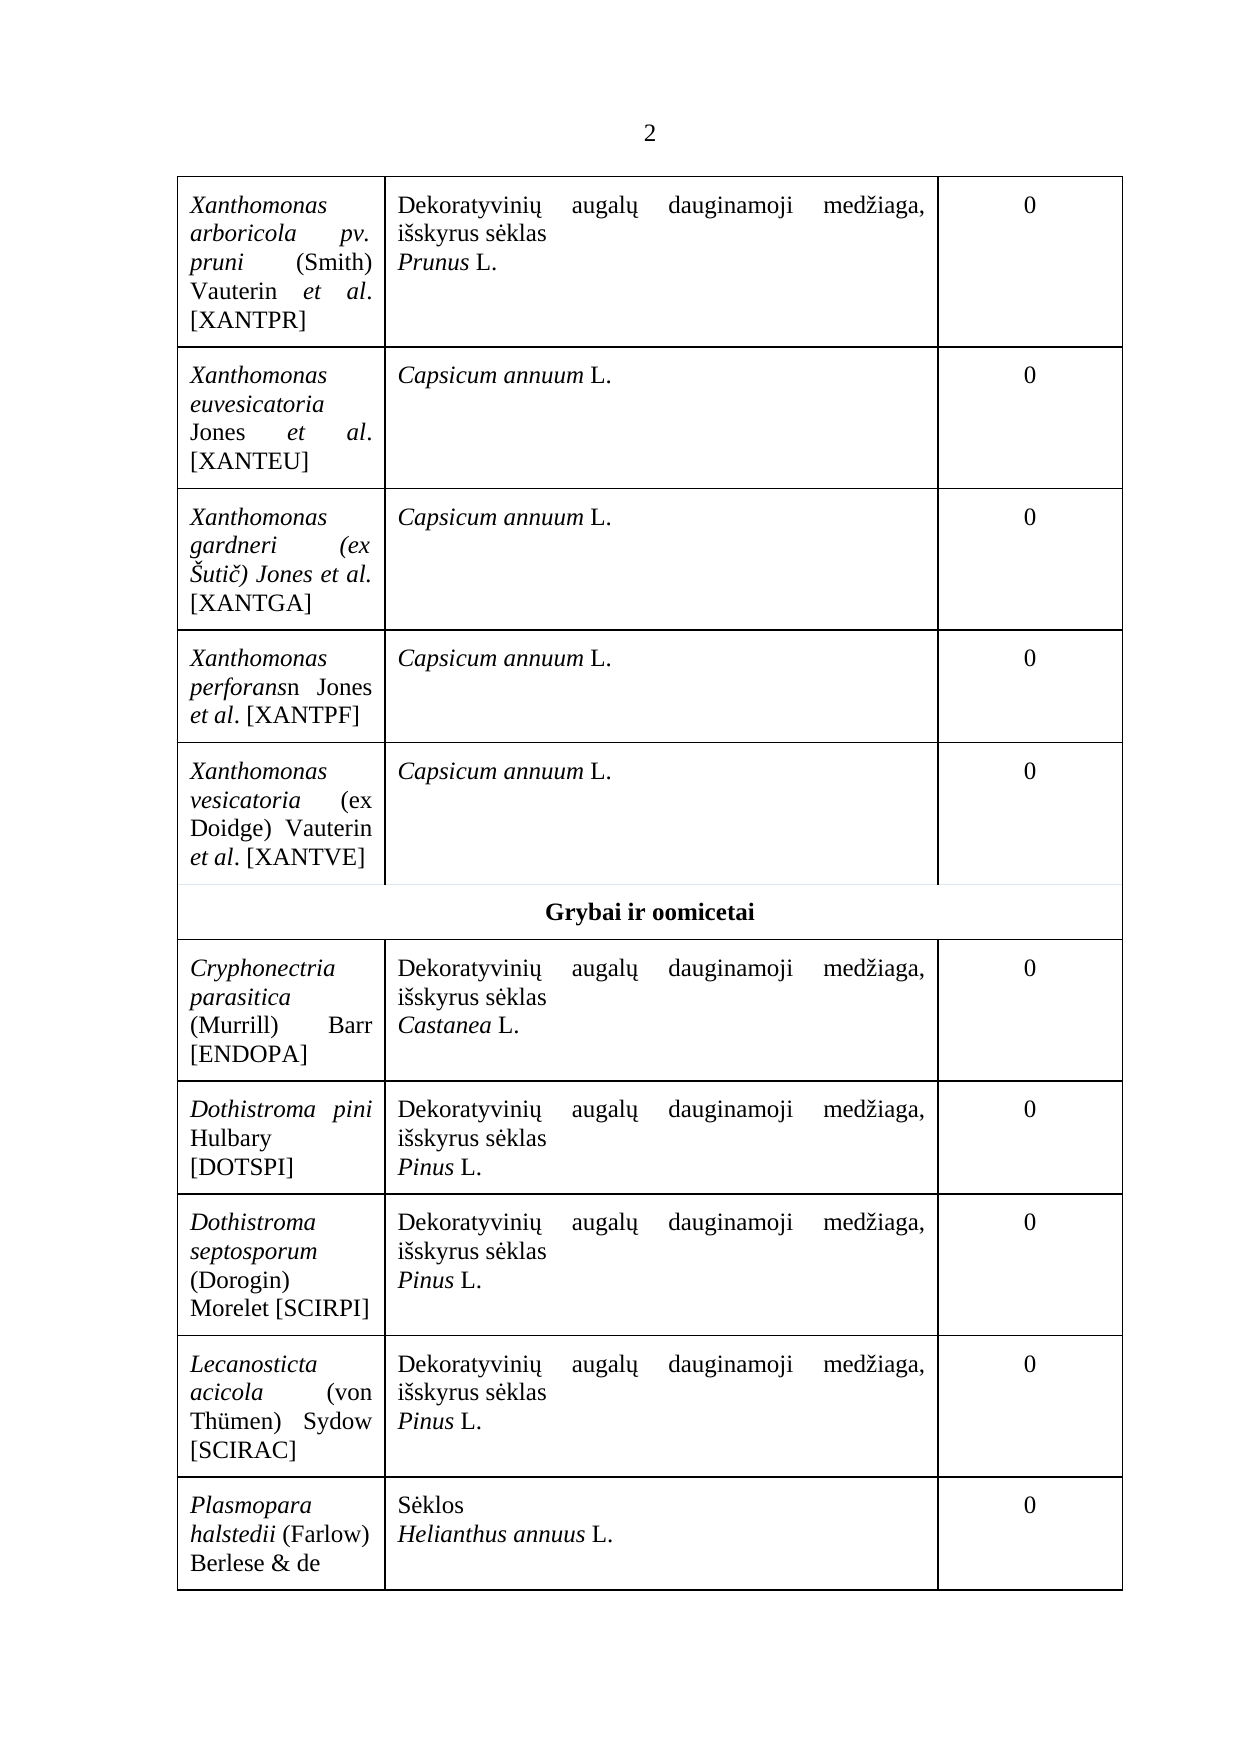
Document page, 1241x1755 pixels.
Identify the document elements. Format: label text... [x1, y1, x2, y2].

table_cell Xanthomonas gardneri (ex Šutič) Jones et al. [XANTGA] [178, 489, 384, 629]
table_cell Lecanosticta acicola (von Thümen) Sydow [SCIRAC] [178, 1336, 384, 1476]
table_cell Plasmopara halstedii (Farlow) Berlese & de [178, 1478, 384, 1589]
table_cell 0 [939, 1336, 1122, 1476]
table_cell Dekoratyvinių augalų dauginamoji medžiaga, išskyrus sėklas Castanea L. [386, 940, 937, 1080]
table_cell Dothistroma pini Hulbary [DOTSPI] [178, 1082, 384, 1193]
table_cell Xanthomonas perforansn Jones et al. [XANTPF] [178, 631, 384, 742]
table_cell Grybai ir oomicetai [178, 885, 1122, 939]
table_cell Capsicum annuum L. [386, 489, 937, 629]
table_cell Xanthomonas euvesicatoria Jones et al. [XANTEU] [178, 348, 384, 487]
table_cell 0 [939, 1478, 1122, 1589]
table_cell 0 [939, 1082, 1122, 1193]
table_cell Capsicum annuum L. [386, 631, 937, 742]
table_cell 0 [939, 348, 1122, 487]
table_cell Dekoratyvinių augalų dauginamoji medžiaga, išskyrus sėklas Pinus L. [386, 1195, 937, 1335]
table_cell 0 [939, 743, 1122, 883]
table_cell 0 [939, 177, 1122, 346]
table_cell Dothistroma septosporum (Dorogin) Morelet [SCIRPI] [178, 1195, 384, 1335]
table_cell Dekoratyvinių augalų dauginamoji medžiaga, išskyrus sėklas Pinus L. [386, 1082, 937, 1193]
table_cell 0 [939, 1195, 1122, 1335]
table_cell 0 [939, 940, 1122, 1080]
table_cell Dekoratyvinių augalų dauginamoji medžiaga, išskyrus sėklas Prunus L. [386, 177, 937, 346]
table_cell Xanthomonas arboricola pv. pruni (Smith) Vauterin et al. [XANTPR] [178, 177, 384, 346]
table_cell 0 [939, 631, 1122, 742]
table_cell Xanthomonas vesicatoria (ex Doidge) Vauterin et al. [XANTVE] [178, 743, 384, 883]
table_cell Capsicum annuum L. [386, 348, 937, 487]
table_cell Dekoratyvinių augalų dauginamoji medžiaga, išskyrus sėklas Pinus L. [386, 1336, 937, 1476]
table_cell Capsicum annuum L. [386, 743, 937, 883]
table_cell 0 [939, 489, 1122, 629]
table_cell Sėklos Helianthus annuus L. [386, 1478, 937, 1589]
table_cell Cryphonectria parasitica (Murrill) Barr [ENDOPA] [178, 940, 384, 1080]
